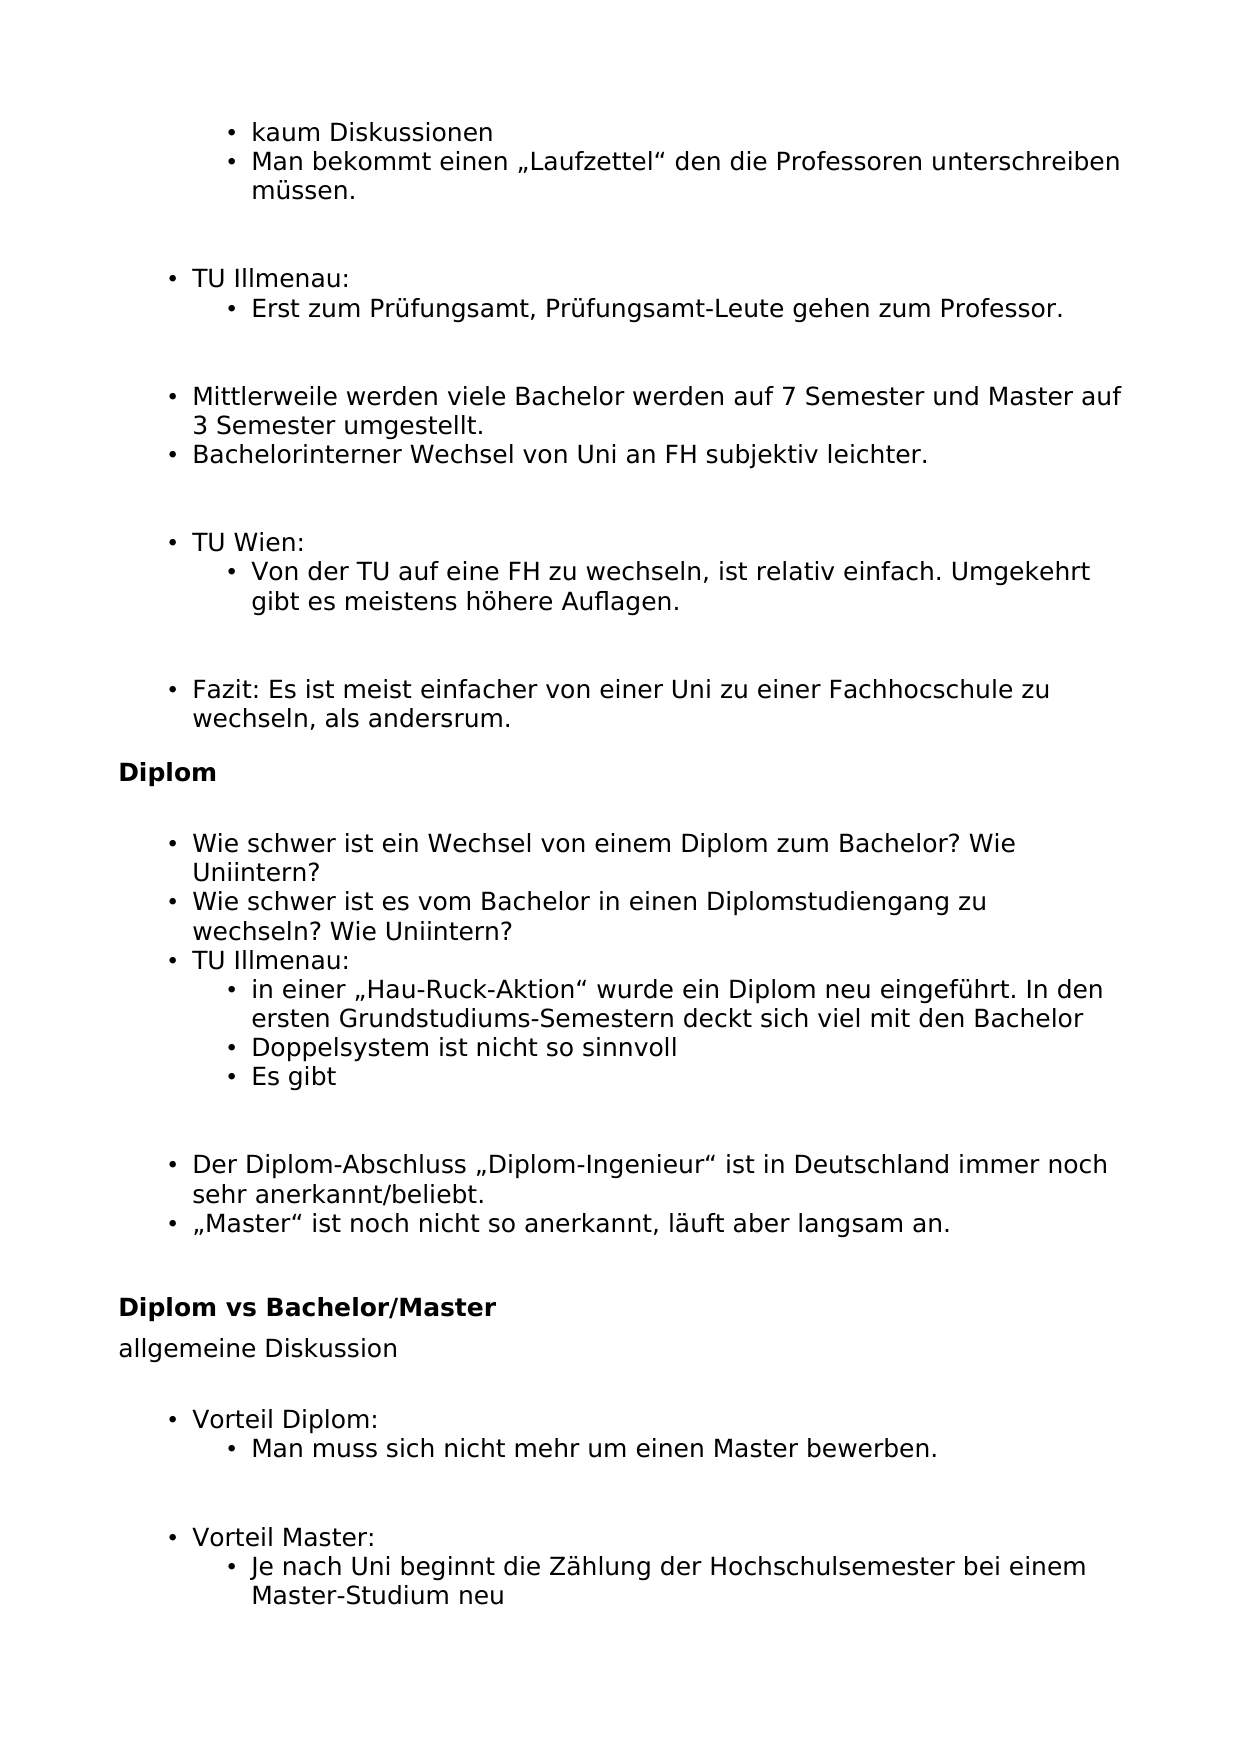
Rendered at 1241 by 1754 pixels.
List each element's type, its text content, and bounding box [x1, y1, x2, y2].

list Fazit: Es ist meist einfacher von einer Uni zu einer Fachhocschule zu wechseln, als andersrum. [177, 675, 1122, 733]
text allgemeine Diskussion [118, 1334, 1122, 1363]
list Je nach Uni beginnt die Zählung der Hochschulsemester bei einem Master-Studium neu [236, 1552, 1122, 1610]
list Man muss sich nicht mehr um einen Master bewerben. [236, 1435, 1122, 1464]
list Vorteil Master: [177, 1523, 1122, 1552]
list Vorteil Diplom: [177, 1406, 1122, 1435]
list Es gibt [236, 1063, 1122, 1092]
list TU Illmenau: [177, 264, 1122, 294]
subtitle Diplom [118, 758, 1122, 787]
list Mittlerweile werden viele Bachelor werden auf 7 Semester und Master auf 3 Semester umgestellt. [177, 382, 1122, 440]
list Doppelsystem ist nicht so sinnvoll [236, 1033, 1122, 1063]
list Bachelorinterner Wechsel von Uni an FH subjektiv leichter. [177, 440, 1122, 469]
list Wie schwer ist ein Wechsel von einem Diplom zum Bachelor? Wie Uniintern? [177, 829, 1122, 888]
list Wie schwer ist es vom Bachelor in einen Diplomstudiengang zu wechseln? Wie Uniintern? [177, 888, 1122, 946]
list kaum Diskussionen [236, 118, 1122, 147]
list Von der TU auf eine FH zu wechseln, ist relativ einfach. Umgekehrt gibt es meistens höhere Auflagen. [236, 557, 1122, 616]
list Erst zum Prüfungsamt, Prüfungsamt-Leute gehen zum Professor. [236, 294, 1122, 323]
list TU Wien: [177, 528, 1122, 557]
list Der Diplom-Abschluss „Diplom-Ingenieur“ ist in Deutschland immer noch sehr anerkannt/beliebt. [177, 1151, 1122, 1209]
list TU Illmenau: [177, 946, 1122, 975]
list „Master“ ist noch nicht so anerkannt, läuft aber langsam an. [177, 1209, 1122, 1238]
list Man bekommt einen „Laufzettel“ den die Professoren unterschreiben müssen. [236, 147, 1122, 206]
list in einer „Hau-Ruck-Aktion“ wurde ein Diplom neu eingeführt. In den ersten Grundstudiums-Semestern deckt sich viel mit den Bachelor [236, 975, 1122, 1033]
subtitle Diplom vs Bachelor/Master [118, 1293, 1122, 1322]
